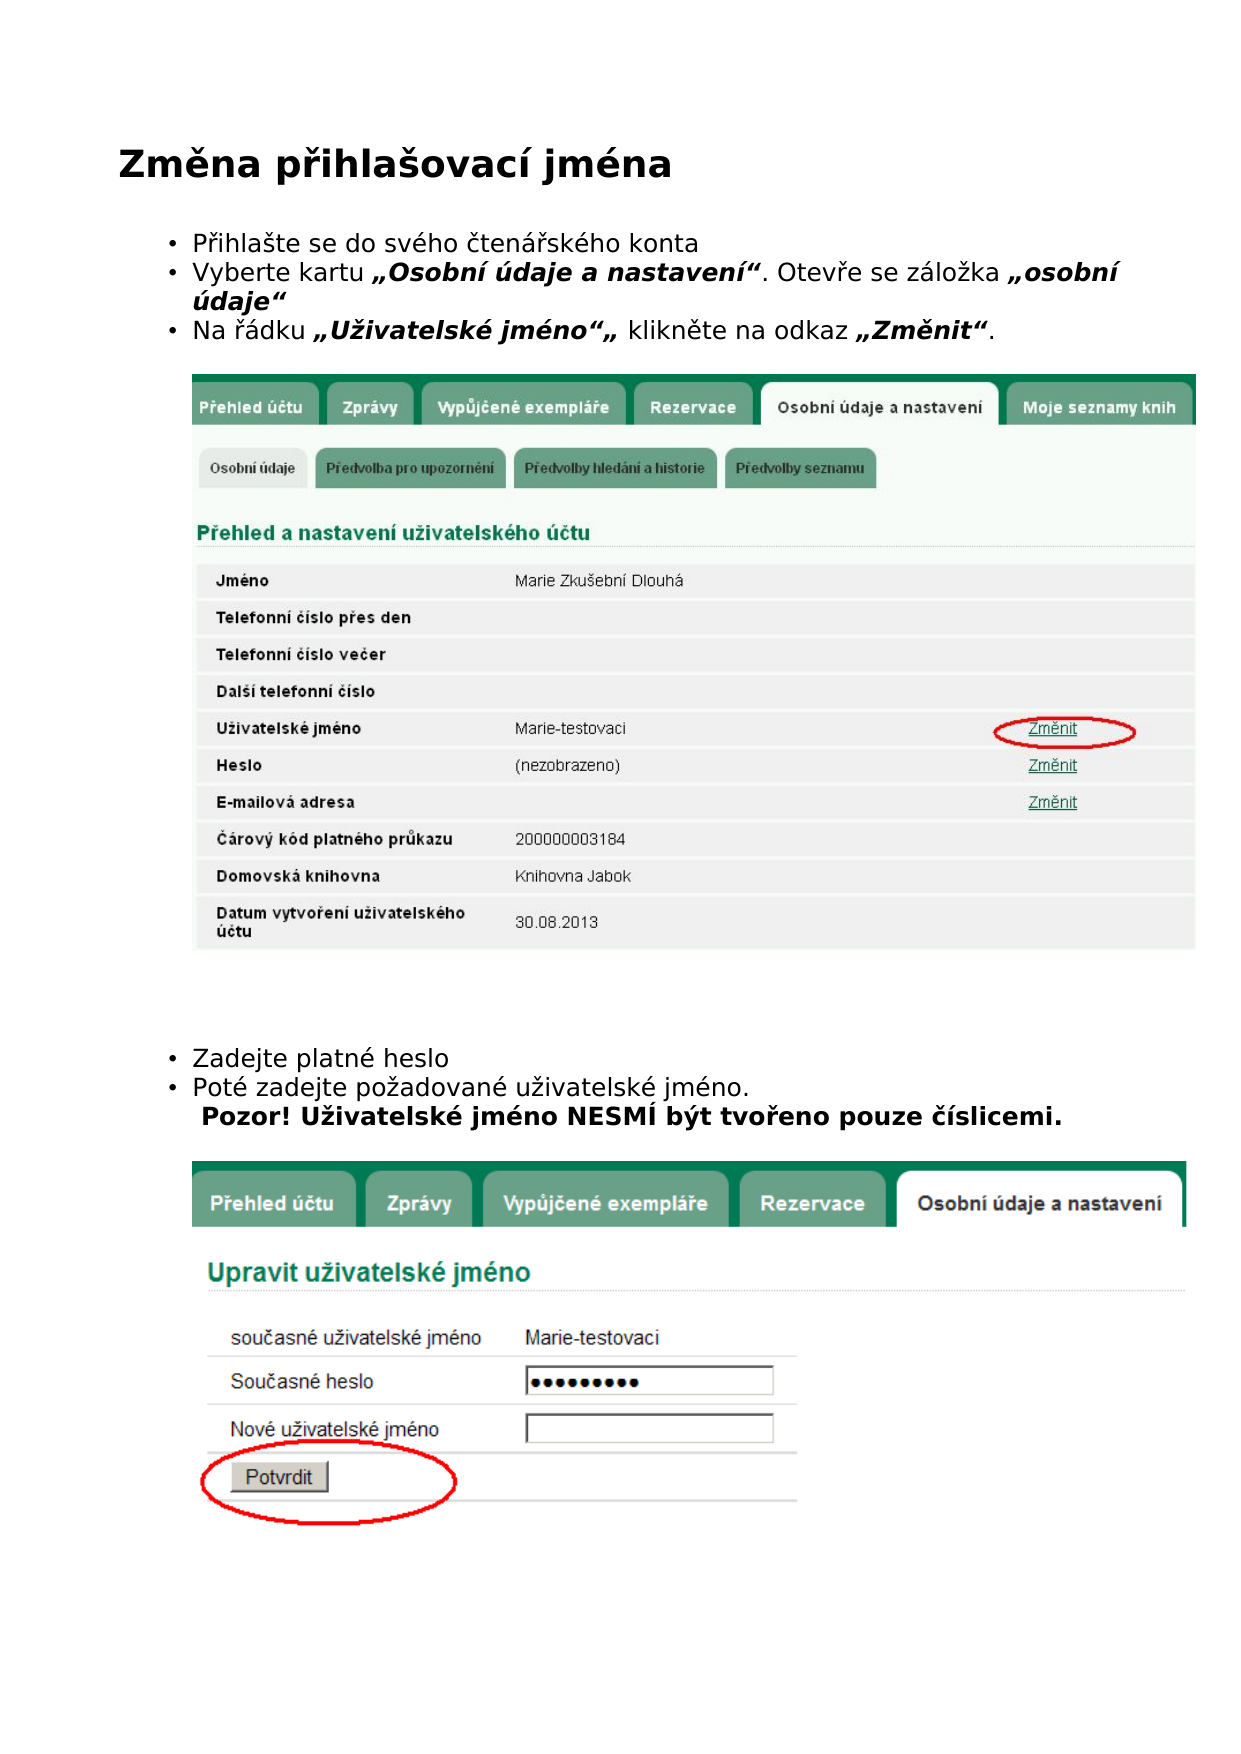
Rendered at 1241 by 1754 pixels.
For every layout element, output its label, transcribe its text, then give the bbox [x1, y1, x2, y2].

list Na řádku „Uživatelské jméno“„ klikněte na odkaz „Změnit“. [177, 316, 1122, 1044]
subtitle Změna přihlašovací jména [118, 143, 1122, 187]
list Vyberte kartu „Osobní údaje a nastavení“. Otevře se záložka „osobní údaje“ [177, 258, 1122, 316]
list Poté zadejte požadované uživatelské jméno. Pozor! Uživatelské jméno NESMÍ být tvořeno pouze číslicemi. [177, 1073, 1122, 1610]
list Zadejte platné heslo [177, 1044, 1122, 1073]
list Přihlašte se do svého čtenářského konta [177, 229, 1122, 258]
picture [192, 1161, 1196, 1546]
picture [192, 374, 1196, 951]
